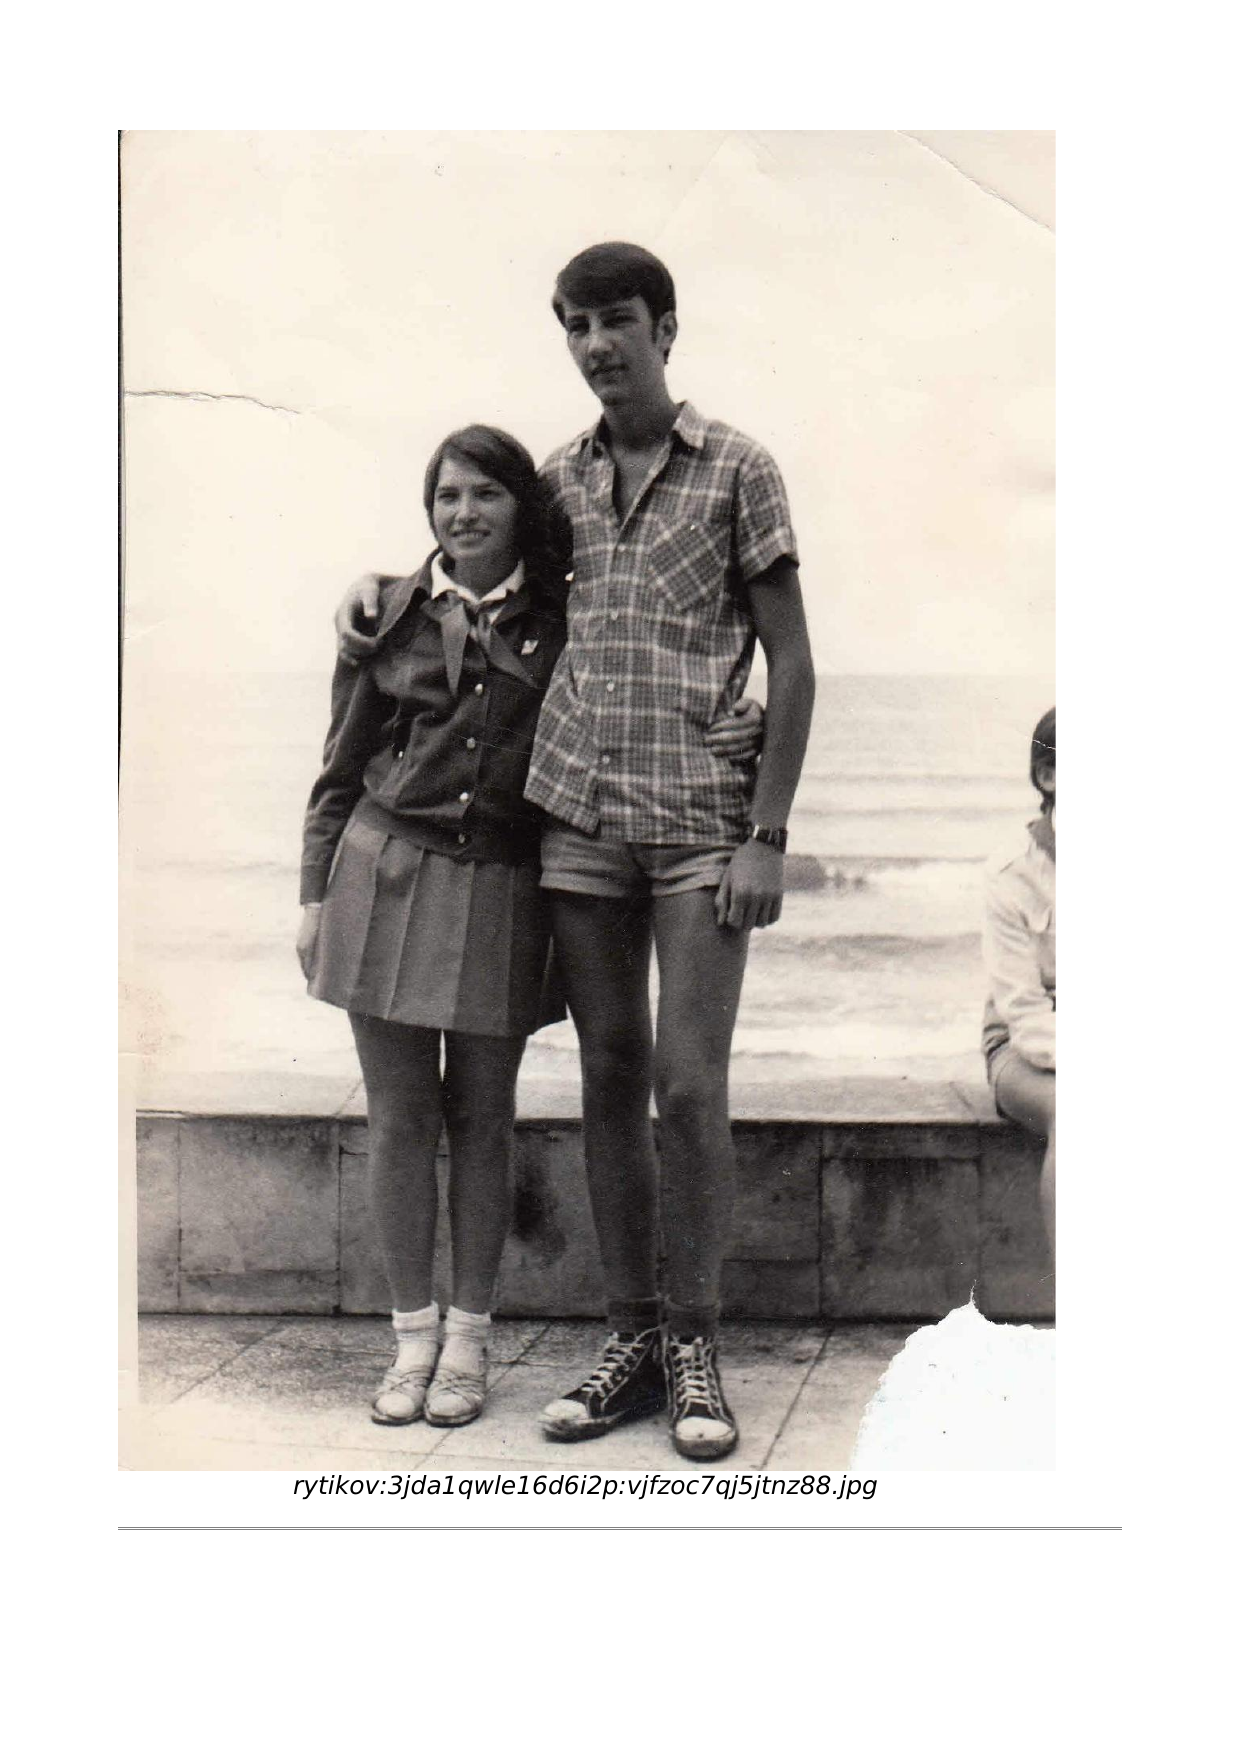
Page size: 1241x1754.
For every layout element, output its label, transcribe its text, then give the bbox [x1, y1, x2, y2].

text rytikov:3jda1qwle16d6i2p:vjfzoc7qj5jtnz88.jpg [118, 1471, 1056, 1500]
picture [118, 130, 1056, 1471]
